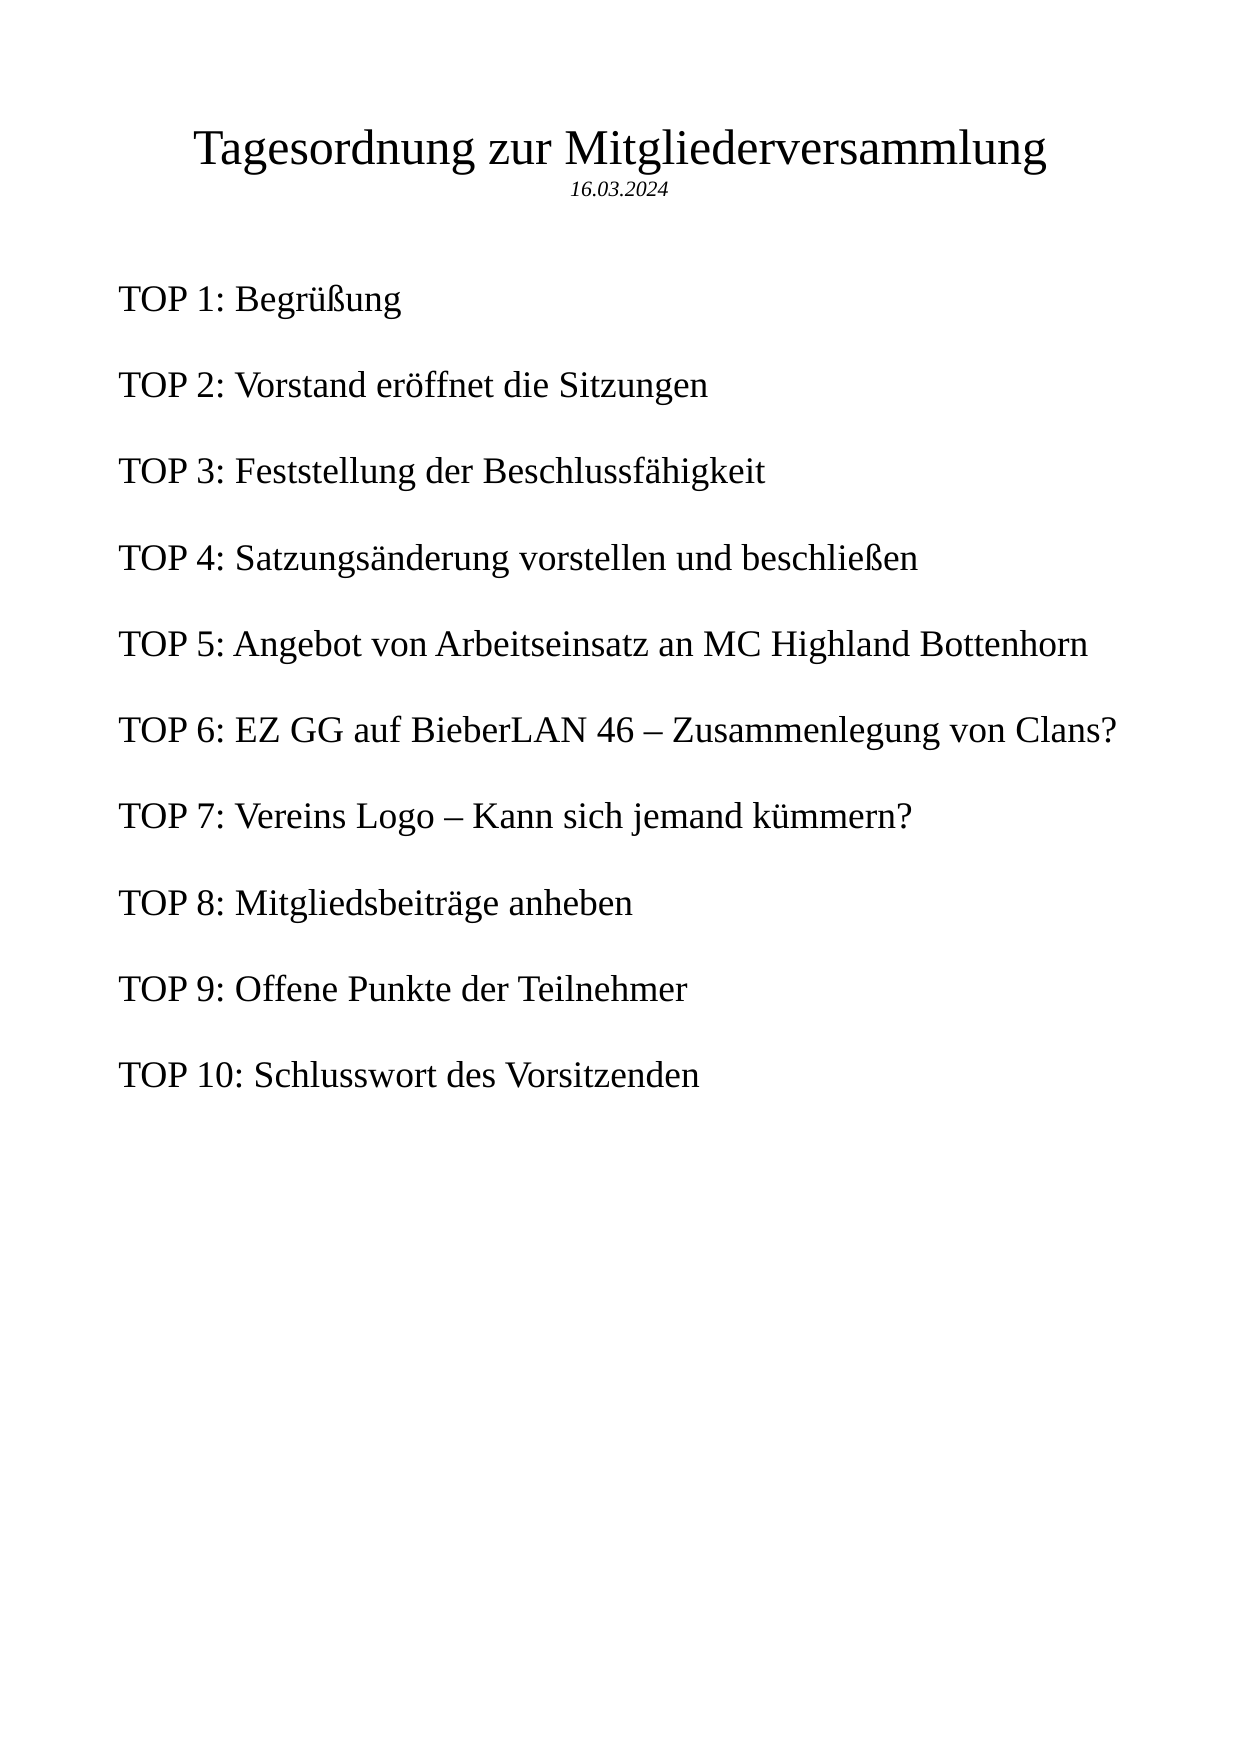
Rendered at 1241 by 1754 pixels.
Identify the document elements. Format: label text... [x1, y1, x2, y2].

text TOP 8: Mitgliedsbeiträge anheben [118, 880, 1122, 923]
text Tagesordnung zur Mitgliederversammlung [118, 118, 1122, 176]
text TOP 5: Angebot von Arbeitseinsatz an MC Highland Bottenhorn [118, 621, 1122, 664]
text TOP 1: Begrüßung [118, 276, 1122, 319]
text TOP 4: Satzungsänderung vorstellen und beschließen [118, 535, 1122, 578]
text TOP 6: EZ GG auf BieberLAN 46 – Zusammenlegung von Clans? [118, 708, 1122, 751]
text TOP 10: Schlusswort des Vorsitzenden [118, 1053, 1122, 1096]
text TOP 3: Feststellung der Beschlussfähigkeit [118, 449, 1122, 492]
text TOP 9: Offene Punkte der Teilnehmer [118, 966, 1122, 1009]
text TOP 7: Vereins Logo – Kann sich jemand kümmern? [118, 794, 1122, 837]
text TOP 2: Vorstand eröffnet die Sitzungen [118, 363, 1122, 406]
text 16.03.2024 [118, 176, 1122, 201]
